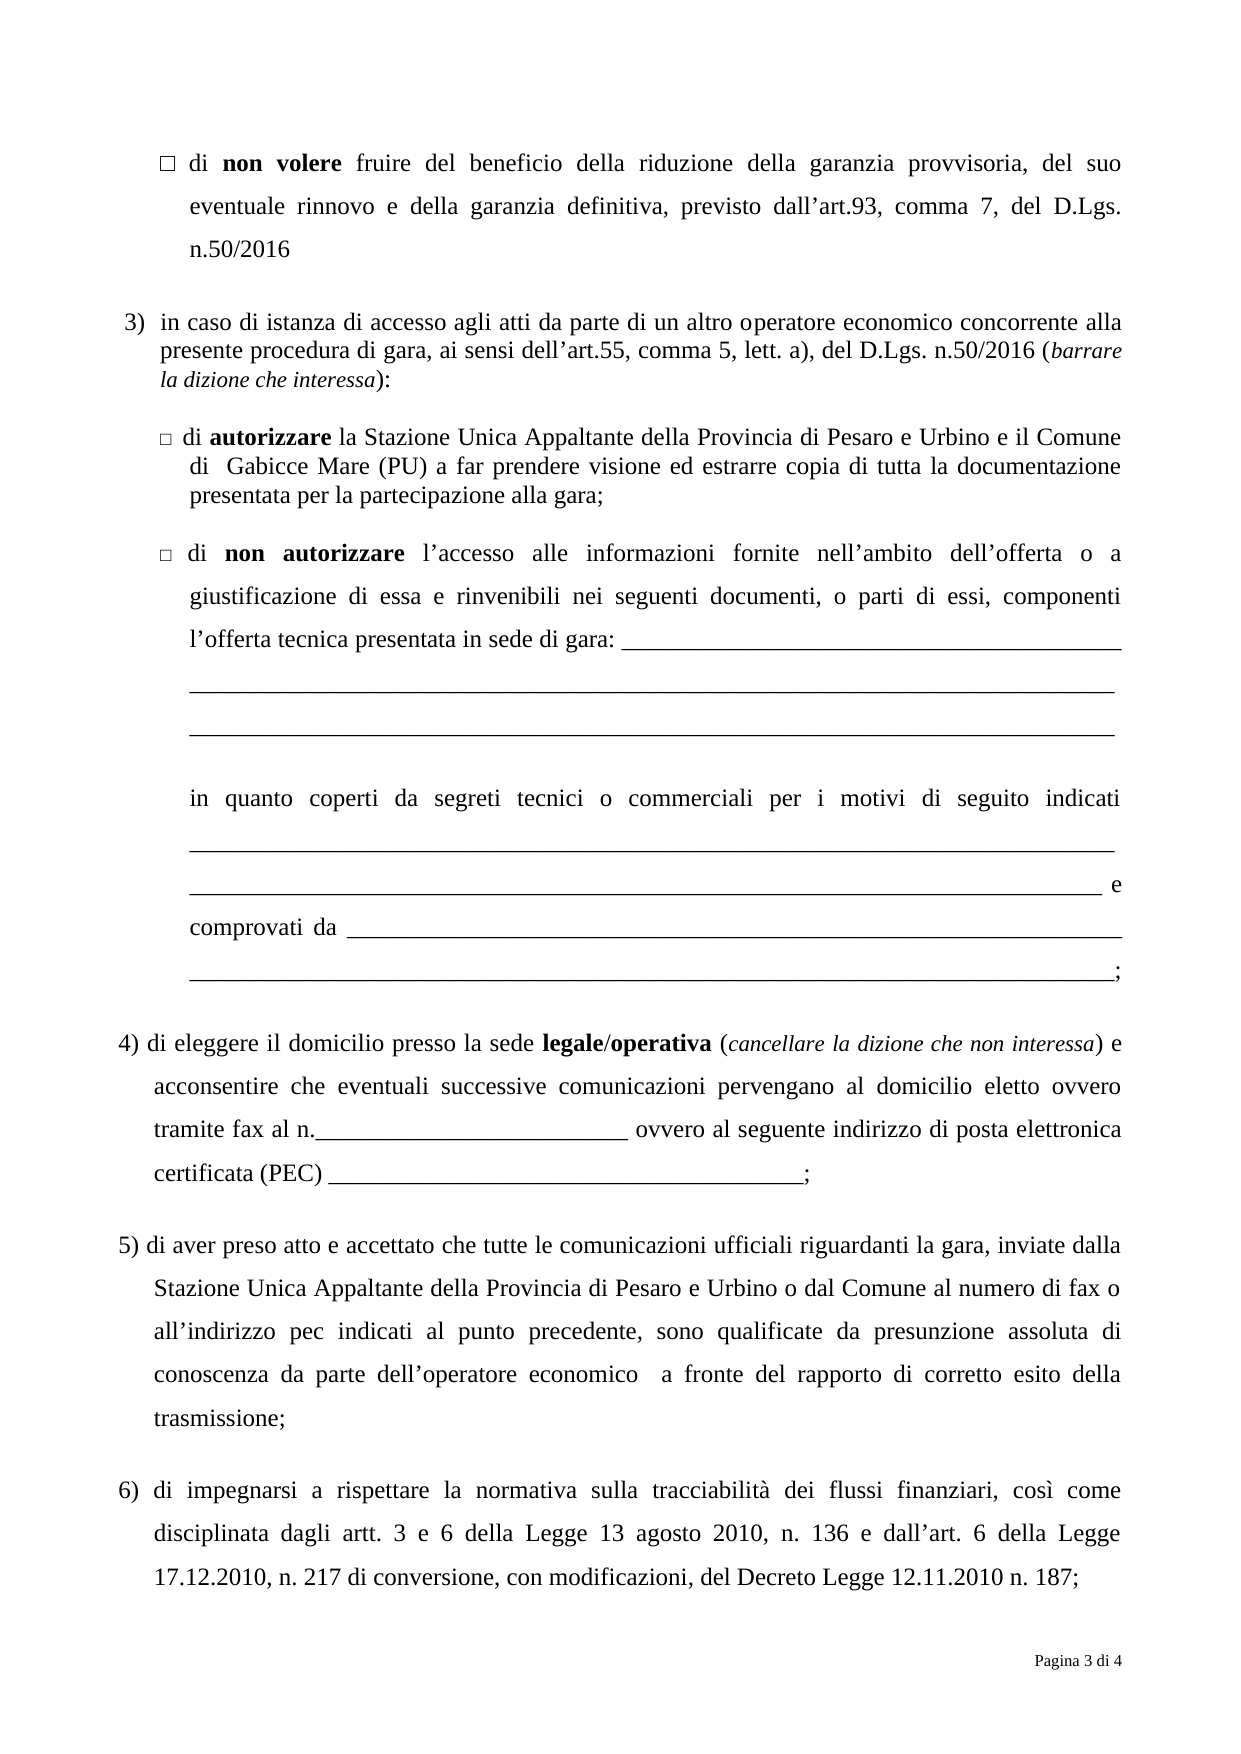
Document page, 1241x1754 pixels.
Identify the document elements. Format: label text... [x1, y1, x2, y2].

text in quanto coperti da segreti tecnici o commerciali per i motivi di seguito indicati ___________________________________________________________________________________________________________________________________________________ e comprovati da ______________________________________________________________ __________________________________________________________________________; [189, 783, 1122, 984]
text □ di autorizzare la Stazione Unica Appaltante della Provincia di Pesaro e Urbino e il Comune di Gabicce Mare (PU) a far prendere visione ed estrarre copia di tutta la documentazione presentata per la partecipazione alla gara; [160, 422, 1122, 508]
text 5) di aver preso atto e accettato che tutte le comunicazioni ufficiali riguardanti la gara, inviate dalla Stazione Unica Appaltante della Provincia di Pesaro e Urbino o dal Comune al numero di fax o all’indirizzo pec indicati al punto precedente, sono qualificate da presunzione assoluta di conoscenza da parte dell’operatore economico a fronte del rapporto di corretto esito della trasmissione; [118, 1230, 1122, 1431]
text □ di non volere fruire del beneficio della riduzione della garanzia provvisoria, del suo eventuale rinnovo e della garanzia definitiva, previsto dall’art.93, comma 7, del D.Lgs. n.50/2016 [160, 148, 1122, 263]
text 6) di impegnarsi a rispettare la normativa sulla tracciabilità dei flussi finanziari, così come disciplinata dagli artt. 3 e 6 della Legge 13 agosto 2010, n. 136 e dall’art. 6 della Legge 17.12.2010, n. 217 di conversione, con modificazioni, del Decreto Legge 12.11.2010 n. 187; [118, 1475, 1122, 1590]
text 4) di eleggere il domicilio presso la sede legale/operativa (cancellare la dizione che non interessa) e acconsentire che eventuali successive comunicazioni pervengano al domicilio eletto ovvero tramite fax al n._________________________ ovvero al seguente indirizzo di posta elettronica certificata (PEC) ______________________________________; [118, 1028, 1122, 1186]
text □ di non autorizzare l’accesso alle informazioni fornite nell’ambito dell’offerta o a giustificazione di essa e rinvenibili nei seguenti documenti, o parti di essi, componenti l’offerta tecnica presentata in sede di gara: ________________________________________ ____________________________________________________________________________________________________________________________________________________ [160, 538, 1122, 739]
text 3) in caso di istanza di accesso agli atti da parte di un altro operatore economico concorrente alla presente procedura di gara, ai sensi dell’art.55, comma 5, lett. a), del D.Lgs. n.50/2016 (barrare la dizione che interessa): [124, 307, 1122, 393]
